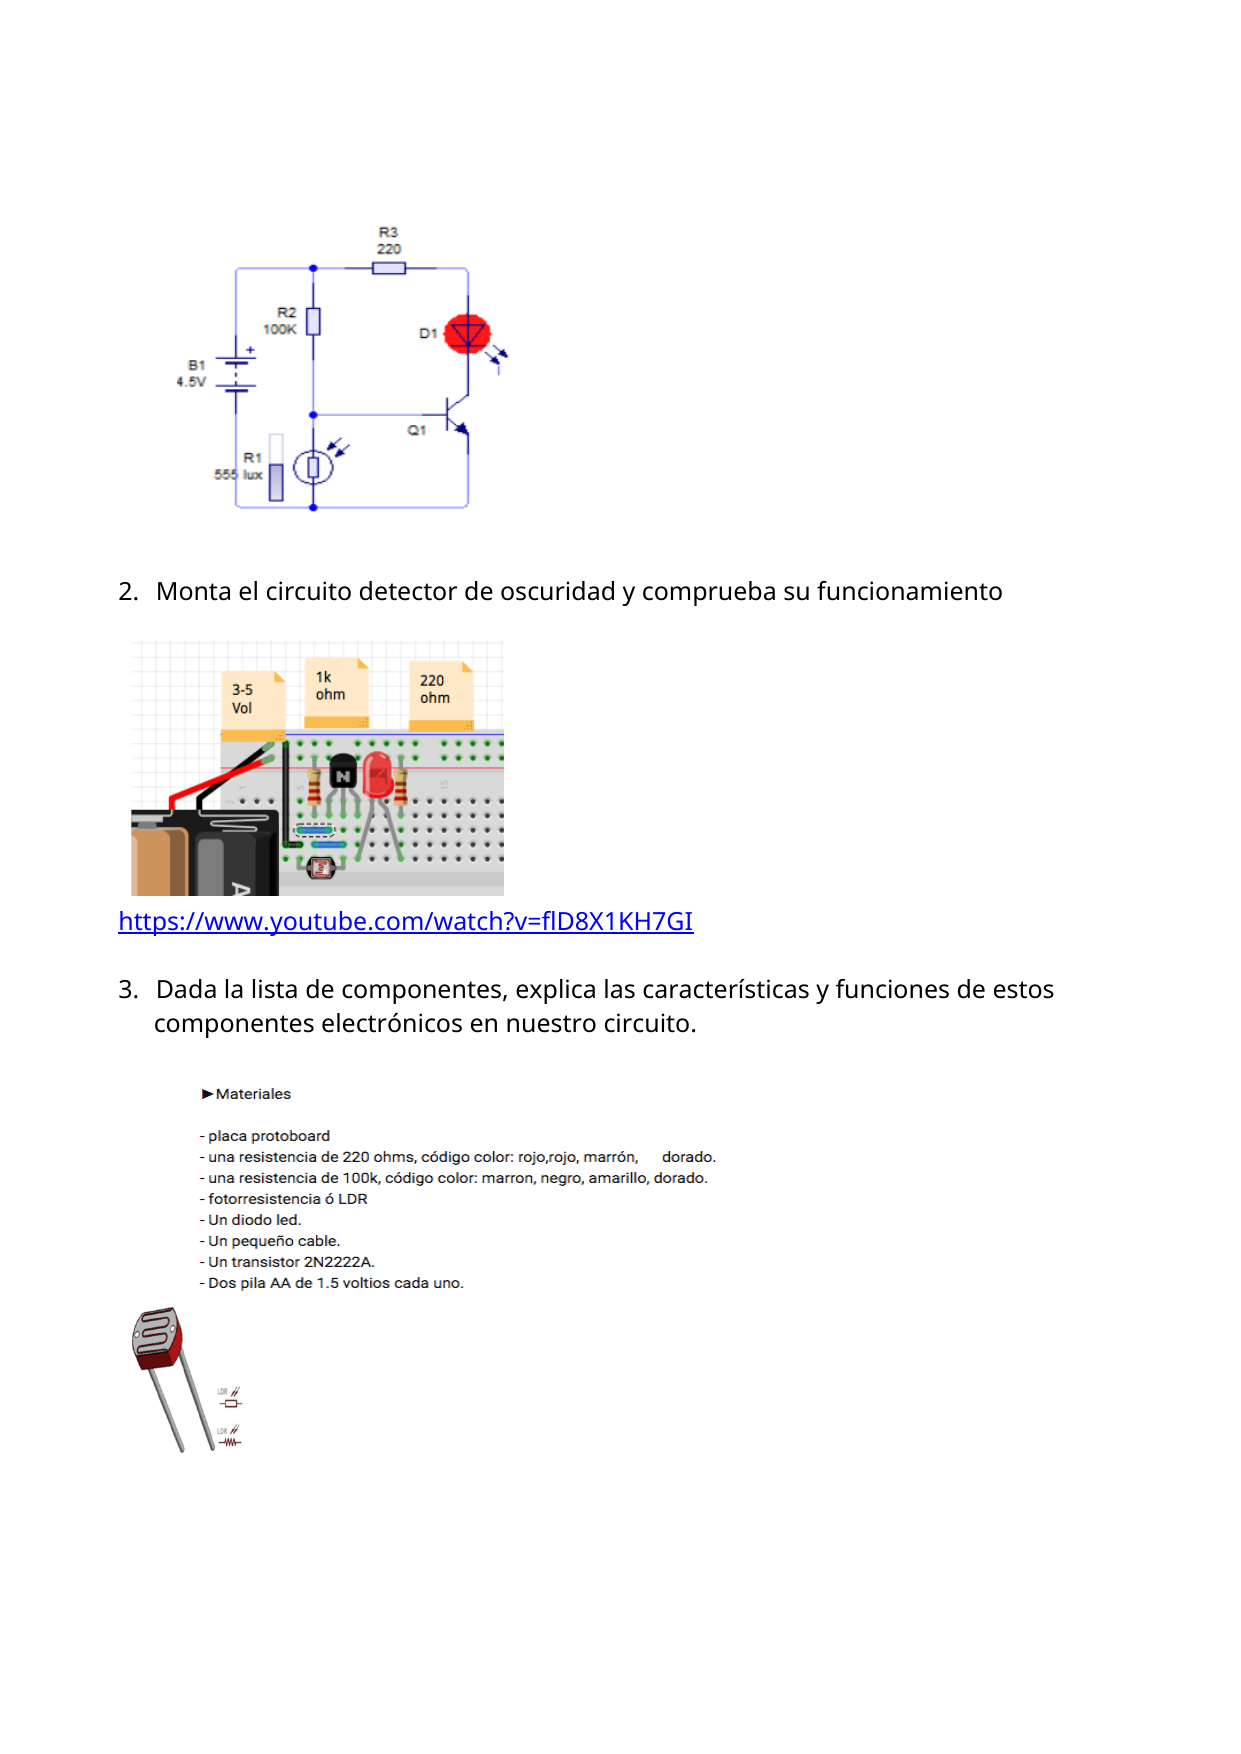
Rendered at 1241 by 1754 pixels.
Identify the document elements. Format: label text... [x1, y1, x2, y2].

list Monta el circuito detector de oscuridad y comprueba su funcionamiento [118, 573, 1122, 607]
picture [131, 641, 504, 896]
picture [118, 1073, 746, 1460]
picture [177, 214, 525, 539]
text https://www.youtube.com/watch?v=flD8X1KH7GI [118, 903, 1122, 937]
list Dada la lista de componentes, explica las características y funciones de estos componentes electrónicos en nuestro circuito. [118, 971, 1122, 1039]
